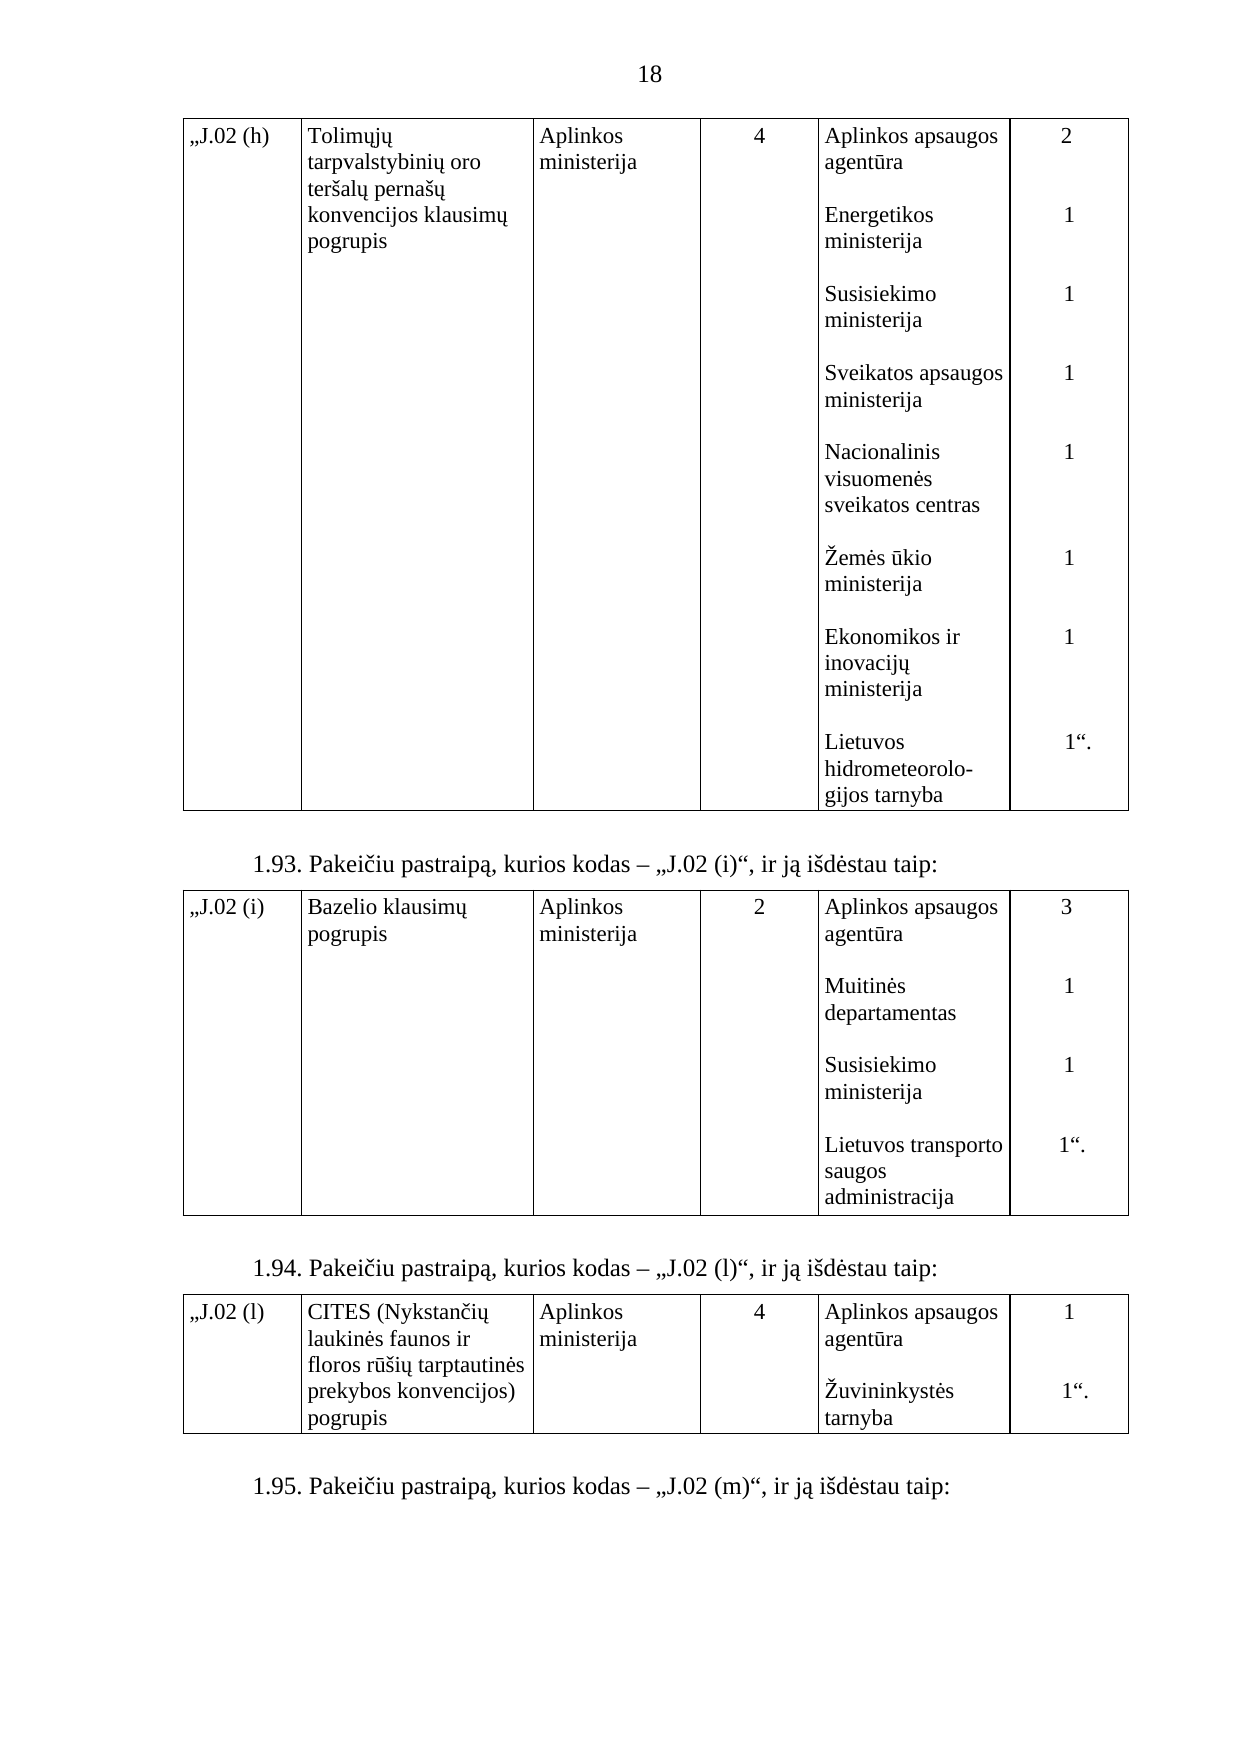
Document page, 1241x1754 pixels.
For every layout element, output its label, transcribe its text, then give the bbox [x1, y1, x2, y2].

table_header 1 1“. [1011, 1295, 1128, 1433]
table_header „J.02 (l) [184, 1295, 301, 1433]
table_header „J.02 (h) [184, 119, 301, 810]
table_header 3 1 1 1“. [1011, 891, 1128, 1215]
text 1.94. Pakeičiu pastraipą, kurios kodas – „J.02 (l)“, ir ją išdėstau taip: [177, 1245, 1122, 1282]
table_header Aplinkos apsaugos agentūra Energetikos ministerija Susisiekimo ministerija Sveikatos apsaugos ministerija Nacionalinis visuomenės sveikatos centras Žemės ūkio ministerija Ekonomikos ir inovacijų ministerija Lietuvos hidrometeorolo-gijos tarnyba [819, 119, 1009, 810]
table_header Aplinkos apsaugos agentūra Muitinės departamentas Susisiekimo ministerija Lietuvos transporto saugos administracija [819, 891, 1009, 1215]
table_header Tolimųjų tarpvalstybinių oro teršalų pernašų konvencijos klausimų pogrupis [302, 119, 533, 810]
table_header CITES (Nykstančių laukinės faunos ir floros rūšių tarptautinės prekybos konvencijos) pogrupis [302, 1295, 533, 1433]
text 1.95. Pakeičiu pastraipą, kurios kodas – „J.02 (m)“, ir ją išdėstau taip: [177, 1463, 1122, 1500]
table_header 2 1 1 1 1 1 1 1“. [1011, 119, 1128, 810]
table_header „J.02 (i) [184, 891, 301, 1215]
table_header Aplinkos apsaugos agentūra Žuvininkystės tarnyba [819, 1295, 1009, 1433]
table_header Aplinkos ministerija [534, 891, 700, 1215]
table_header Bazelio klausimų pogrupis [302, 891, 533, 1215]
table_header Aplinkos ministerija [534, 119, 700, 810]
table_header 4 [701, 1295, 818, 1433]
text 1.93. Pakeičiu pastraipą, kurios kodas – „J.02 (i)“, ir ją išdėstau taip: [177, 840, 1122, 877]
table_header 2 [701, 891, 818, 1215]
table_header 4 [701, 119, 818, 810]
table_header Aplinkos ministerija [534, 1295, 700, 1433]
